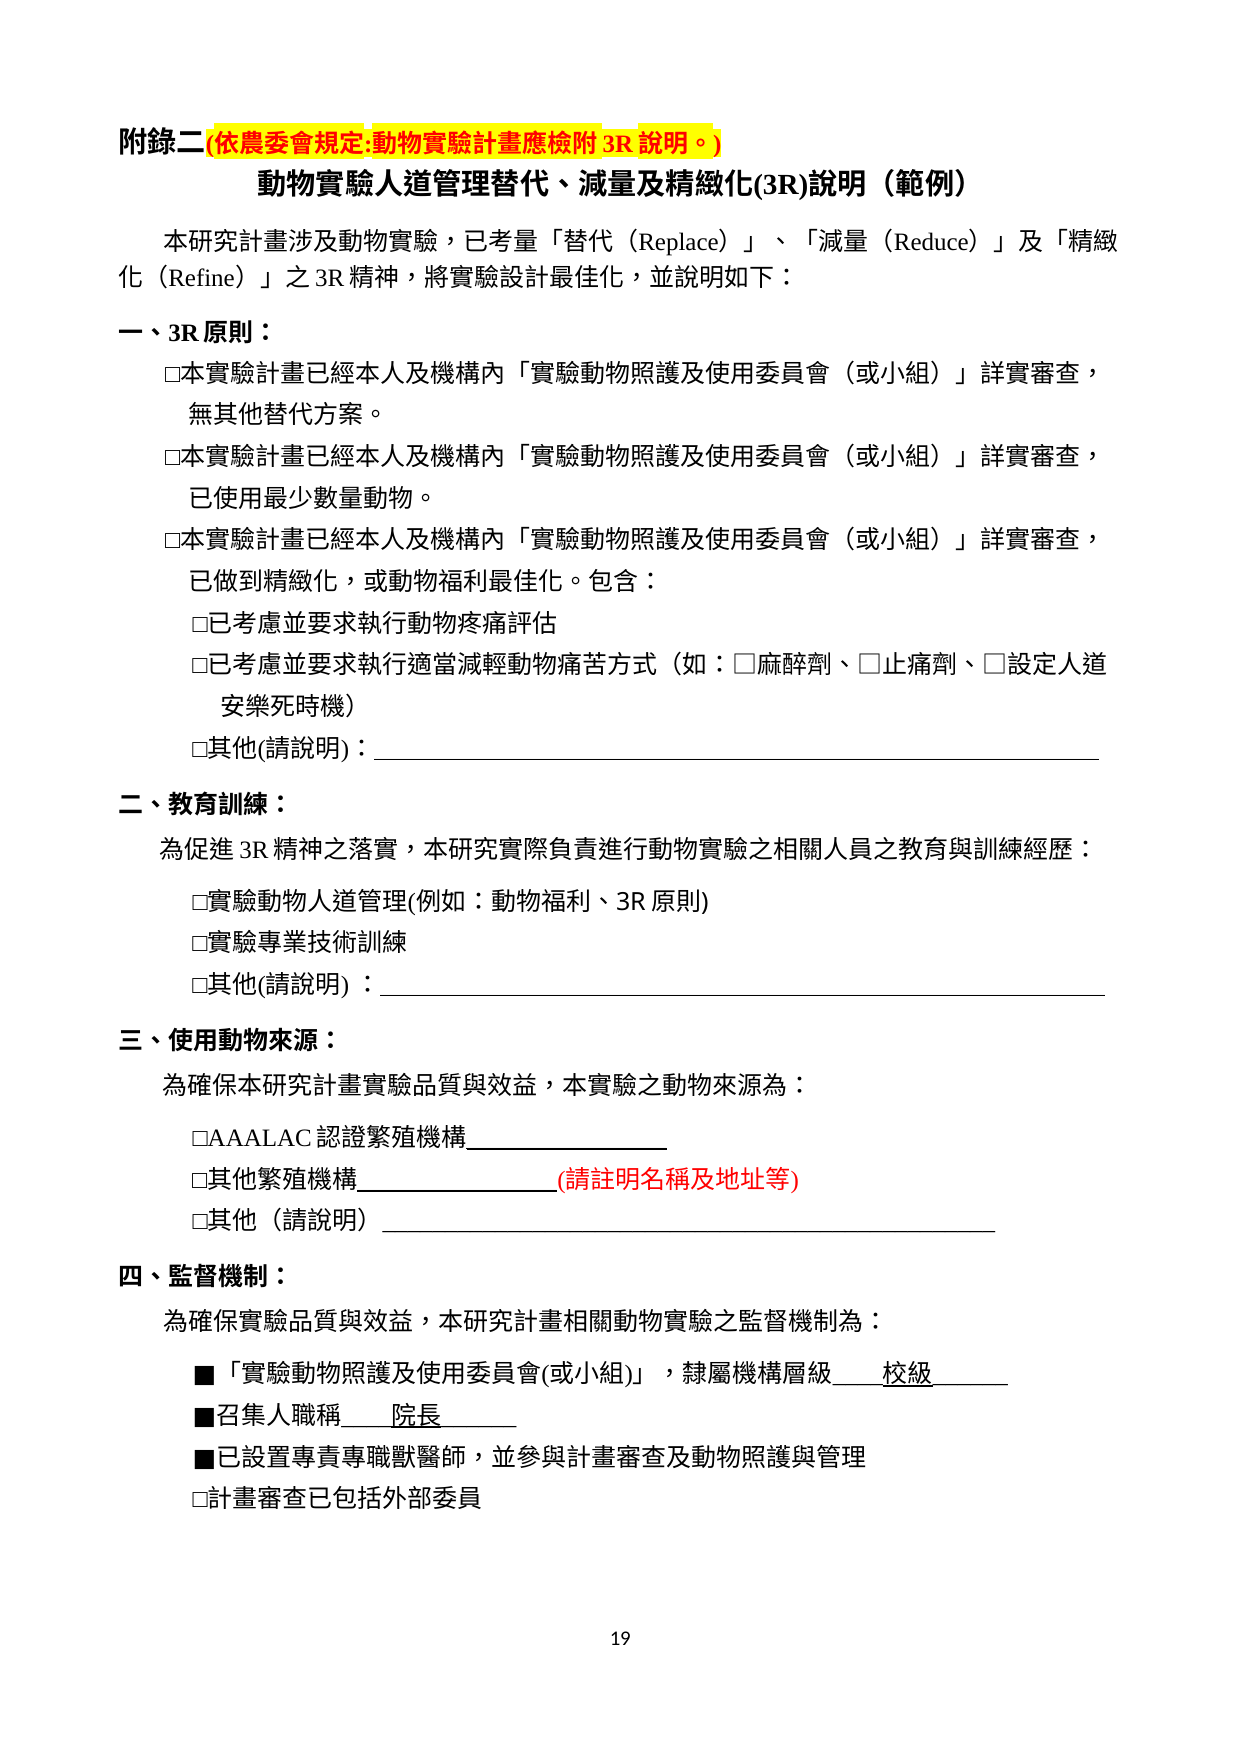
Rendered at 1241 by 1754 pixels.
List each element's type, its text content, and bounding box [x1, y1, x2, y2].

text □其他(請說明)：＿＿＿＿＿＿＿＿＿＿＿＿＿＿＿＿＿＿＿＿＿＿＿＿＿＿＿＿＿ [192, 724, 1122, 766]
text 四、監督機制： [118, 1257, 1122, 1293]
text □已考慮並要求執行動物疼痛評估 [192, 599, 1122, 641]
text □本實驗計畫已經本人及機構內「實驗動物照護及使用委員會（或小組）」詳實審查，已使用最少數量動物。 [165, 432, 1122, 516]
text □計畫審查已包括外部委員 [192, 1474, 1122, 1516]
text □本實驗計畫已經本人及機構內「實驗動物照護及使用委員會（或小組）」詳實審查，已做到精緻化，或動物福利最佳化。包含： [165, 516, 1122, 599]
text 三、使用動物來源： [118, 1021, 1122, 1057]
text □AAALAC認證繁殖機構＿＿＿＿＿＿＿＿ [192, 1113, 1122, 1155]
text ■召集人職稱____院長______ [192, 1391, 1122, 1433]
text 為促進3R精神之落實，本研究實際負責進行動物實驗之相關人員之教育與訓練經歷： [159, 833, 1122, 864]
text ■「實驗動物照護及使用委員會(或小組)」，隸屬機構層級____校級______ [192, 1349, 1122, 1391]
text 為確保實驗品質與效益，本研究計畫相關動物實驗之監督機制為： [163, 1306, 1122, 1337]
text 為確保本研究計畫實驗品質與效益，本實驗之動物來源為： [162, 1069, 1122, 1101]
text 本研究計畫涉及動物實驗，已考量「替代（Replace）」、「減量（Reduce）」及「精緻化（Refine）」之3R精神，將實驗設計最佳化，並說明如下： [118, 221, 1122, 294]
text 附錄二(依農委會規定:動物實驗計畫應檢附3R說明。) [118, 118, 1122, 160]
text □其他(請說明) ：＿＿＿＿＿＿＿＿＿＿＿＿＿＿＿＿＿＿＿＿＿＿＿＿＿＿＿＿＿ [192, 960, 1122, 1002]
text □本實驗計畫已經本人及機構內「實驗動物照護及使用委員會（或小組）」詳實審查，無其他替代方案。 [165, 349, 1122, 432]
text □實驗專業技術訓練 [192, 918, 1122, 960]
text □已考慮並要求執行適當減輕動物痛苦方式（如：□麻醉劑、□止痛劑、□設定人道安樂死時機） [192, 641, 1122, 724]
text □實驗動物人道管理(例如：動物福利、3R原則) [192, 877, 1122, 918]
text 二、教育訓練： [118, 784, 1122, 821]
text ■已設置專責專職獸醫師，並參與計畫審查及動物照護與管理 [192, 1433, 1122, 1474]
text 一、3R原則： [118, 313, 1122, 349]
text □其他（請說明）_________________________________________________ [192, 1196, 1122, 1238]
text 動物實驗人道管理替代、減量及精緻化(3R)說明（範例） [118, 160, 1122, 203]
text □其他繁殖機構＿＿＿＿＿＿＿＿(請註明名稱及地址等) [192, 1155, 1122, 1196]
